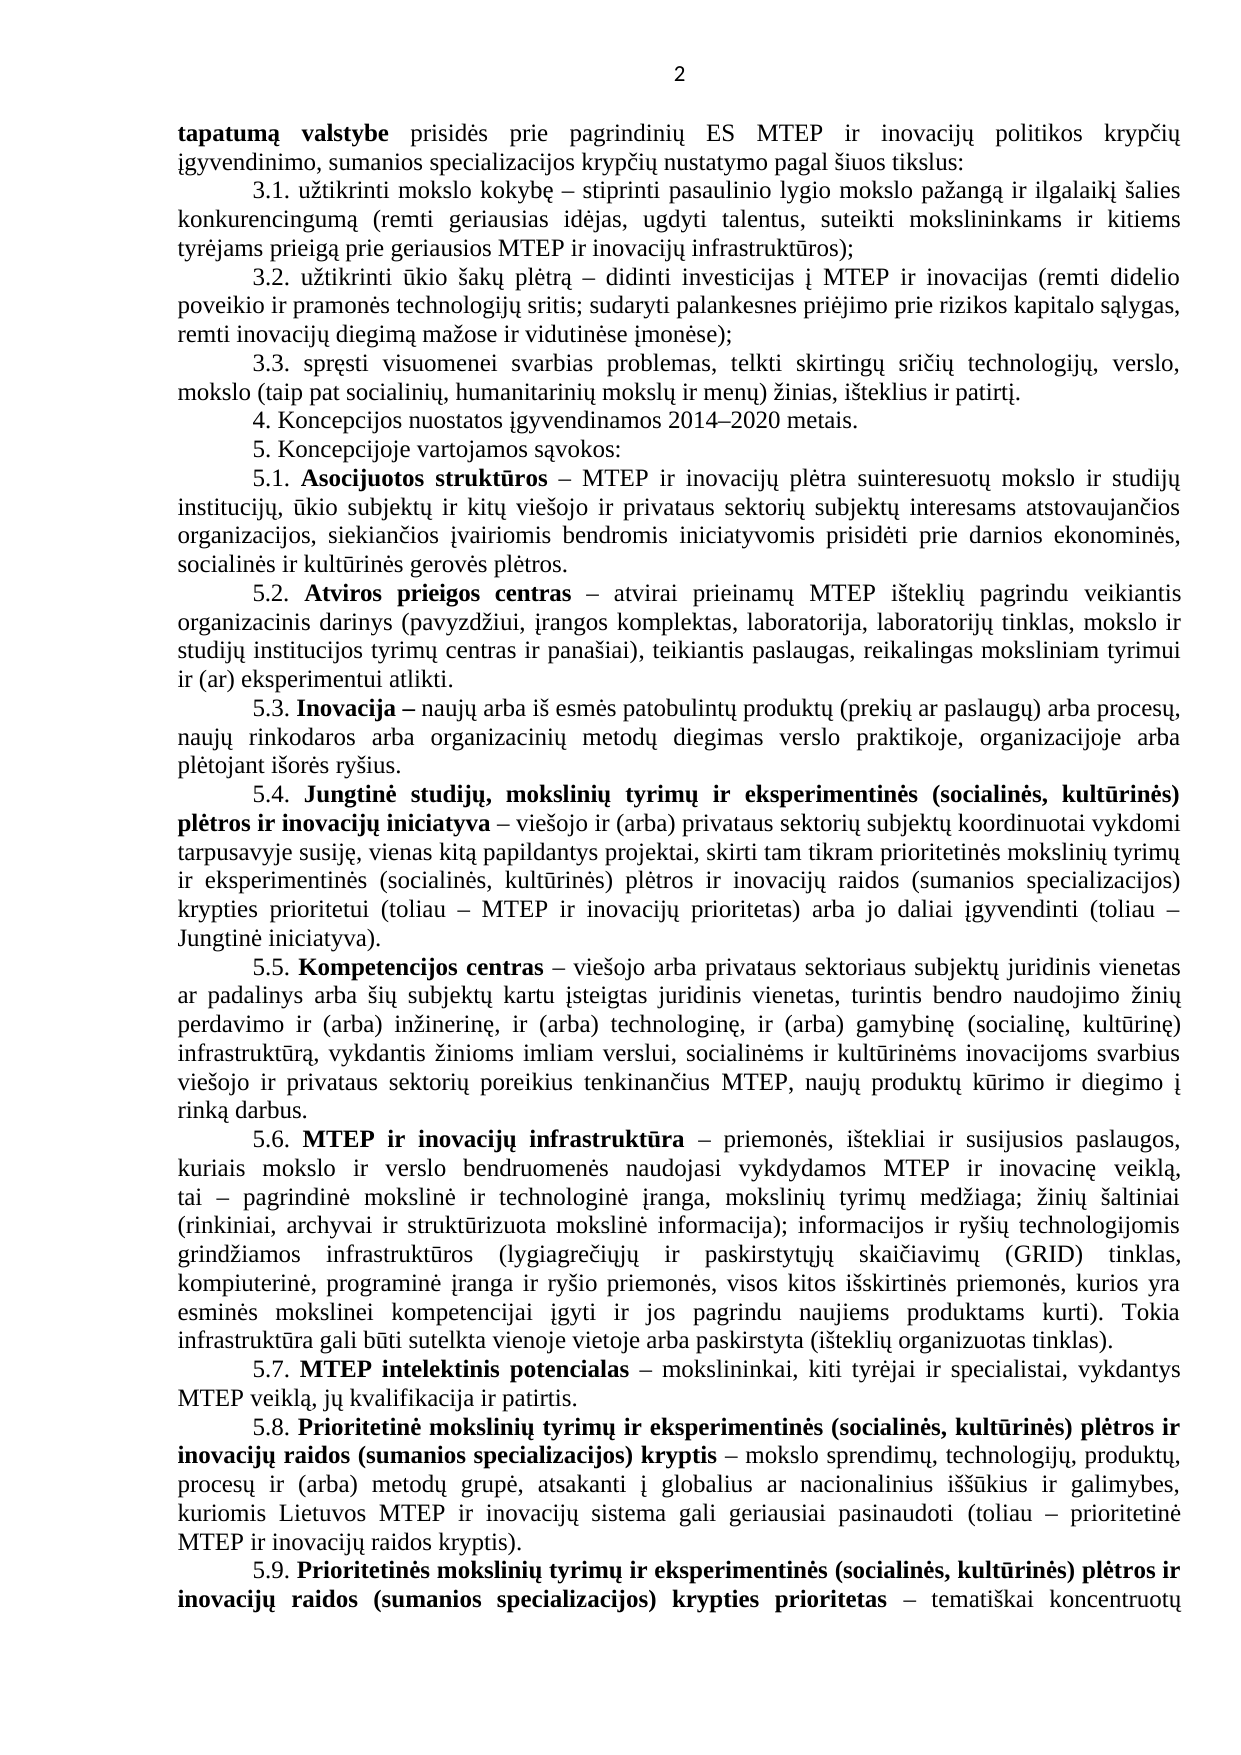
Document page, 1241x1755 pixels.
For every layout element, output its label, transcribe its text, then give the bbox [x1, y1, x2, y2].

text 5.5. Kompetencijos centras – viešojo arba privataus sektoriaus subjektų juridinis vienetas ar padalinys arba šių subjektų kartu įsteigtas juridinis vienetas, turintis bendro naudojimo žinių perdavimo ir (arba) inžinerinę, ir (arba) technologinę, ir (arba) gamybinę (socialinę, kultūrinę) infrastruktūrą, vykdantis žinioms imliam verslui, socialinėms ir kultūrinėms inovacijoms svarbius viešojo ir privataus sektorių poreikius tenkinančius MTEP, naujų produktų kūrimo ir diegimo į rinką darbus. [177, 952, 1181, 1124]
text 4. Koncepcijos nuostatos įgyvendinamos 2014–2020 metais. [177, 406, 1181, 434]
text 5.4. Jungtinė studijų, mokslinių tyrimų ir eksperimentinės (socialinės, kultūrinės) plėtros ir inovacijų iniciatyva – viešojo ir (arba) privataus sektorių subjektų koordinuotai vykdomi tarpusavyje susiję, vienas kitą papildantys projektai, skirti tam tikram prioritetinės mokslinių tyrimų ir eksperimentinės (socialinės, kultūrinės) plėtros ir inovacijų raidos (sumanios specializacijos) krypties prioritetui (toliau – MTEP ir inovacijų prioritetas) arba jo daliai įgyvendinti (toliau – Jungtinė iniciatyva). [177, 779, 1181, 952]
text 5.7. MTEP intelektinis potencialas – mokslininkai, kiti tyrėjai ir specialistai, vykdantys MTEP veiklą, jų kvalifikacija ir patirtis. [177, 1354, 1181, 1412]
text 3.1. užtikrinti mokslo kokybę – stiprinti pasaulinio lygio mokslo pažangą ir ilgalaikį šalies konkurencingumą (remti geriausias idėjas, ugdyti talentus, suteikti mokslininkams ir kitiems tyrėjams prieigą prie geriausios MTEP ir inovacijų infrastruktūros); [177, 176, 1181, 262]
text 5.6. MTEP ir inovacijų infrastruktūra – priemonės, ištekliai ir susijusios paslaugos, kuriais mokslo ir verslo bendruomenės naudojasi vykdydamos MTEP ir inovacinę veiklą, tai – pagrindinė mokslinė ir technologinė įranga, mokslinių tyrimų medžiaga; žinių šaltiniai (rinkiniai, archyvai ir struktūrizuota mokslinė informacija); informacijos ir ryšių technologijomis grindžiamos infrastruktūros (lygiagrečiųjų ir paskirstytųjų skaičiavimų (GRID) tinklas, kompiuterinė, programinė įranga ir ryšio priemonės, visos kitos išskirtinės priemonės, kurios yra esminės mokslinei kompetencijai įgyti ir jos pagrindu naujiems produktams kurti). Tokia infrastruktūra gali būti sutelkta vienoje vietoje arba paskirstyta (išteklių organizuotas tinklas). [177, 1124, 1181, 1354]
text 5.2. Atviros prieigos centras – atvirai prieinamų MTEP išteklių pagrindu veikiantis organizacinis darinys (pavyzdžiui, įrangos komplektas, laboratorija, laboratorijų tinklas, mokslo ir studijų institucijos tyrimų centras ir panašiai), teikiantis paslaugas, reikalingas moksliniam tyrimui ir (ar) eksperimentui atlikti. [177, 578, 1181, 693]
text tapatumą valstybe prisidės prie pagrindinių ES MTEP ir inovacijų politikos krypčių įgyvendinimo, sumanios specializacijos krypčių nustatymo pagal šiuos tikslus: [177, 118, 1181, 176]
text 5.9. Prioritetinės mokslinių tyrimų ir eksperimentinės (socialinės, kultūrinės) plėtros ir inovacijų raidos (sumanios specializacijos) krypties prioritetas – tematiškai koncentruotų [177, 1556, 1181, 1613]
text 3.3. spręsti visuomenei svarbias problemas, telkti skirtingų sričių technologijų, verslo, mokslo (taip pat socialinių, humanitarinių mokslų ir menų) žinias, išteklius ir patirtį. [177, 348, 1181, 406]
text 5.8. Prioritetinė mokslinių tyrimų ir eksperimentinės (socialinės, kultūrinės) plėtros ir inovacijų raidos (sumanios specializacijos) kryptis – mokslo sprendimų, technologijų, produktų, procesų ir (arba) metodų grupė, atsakanti į globalius ar nacionalinius iššūkius ir galimybes, kuriomis Lietuvos MTEP ir inovacijų sistema gali geriausiai pasinaudoti (toliau – prioritetinė MTEP ir inovacijų raidos kryptis). [177, 1412, 1181, 1556]
text 5.3. Inovacija – naujų arba iš esmės patobulintų produktų (prekių ar paslaugų) arba procesų, naujų rinkodaros arba organizacinių metodų diegimas verslo praktikoje, organizacijoje arba plėtojant išorės ryšius. [177, 693, 1181, 779]
text 3.2. užtikrinti ūkio šakų plėtrą – didinti investicijas į MTEP ir inovacijas (remti didelio poveikio ir pramonės technologijų sritis; sudaryti palankesnes priėjimo prie rizikos kapitalo sąlygas, remti inovacijų diegimą mažose ir vidutinėse įmonėse); [177, 262, 1181, 348]
text 5.1. Asocijuotos struktūros – MTEP ir inovacijų plėtra suinteresuotų mokslo ir studijų institucijų, ūkio subjektų ir kitų viešojo ir privataus sektorių subjektų interesams atstovaujančios organizacijos, siekiančios įvairiomis bendromis iniciatyvomis prisidėti prie darnios ekonominės, socialinės ir kultūrinės gerovės plėtros. [177, 463, 1181, 578]
text 5. Koncepcijoje vartojamos sąvokos: [177, 434, 1181, 463]
